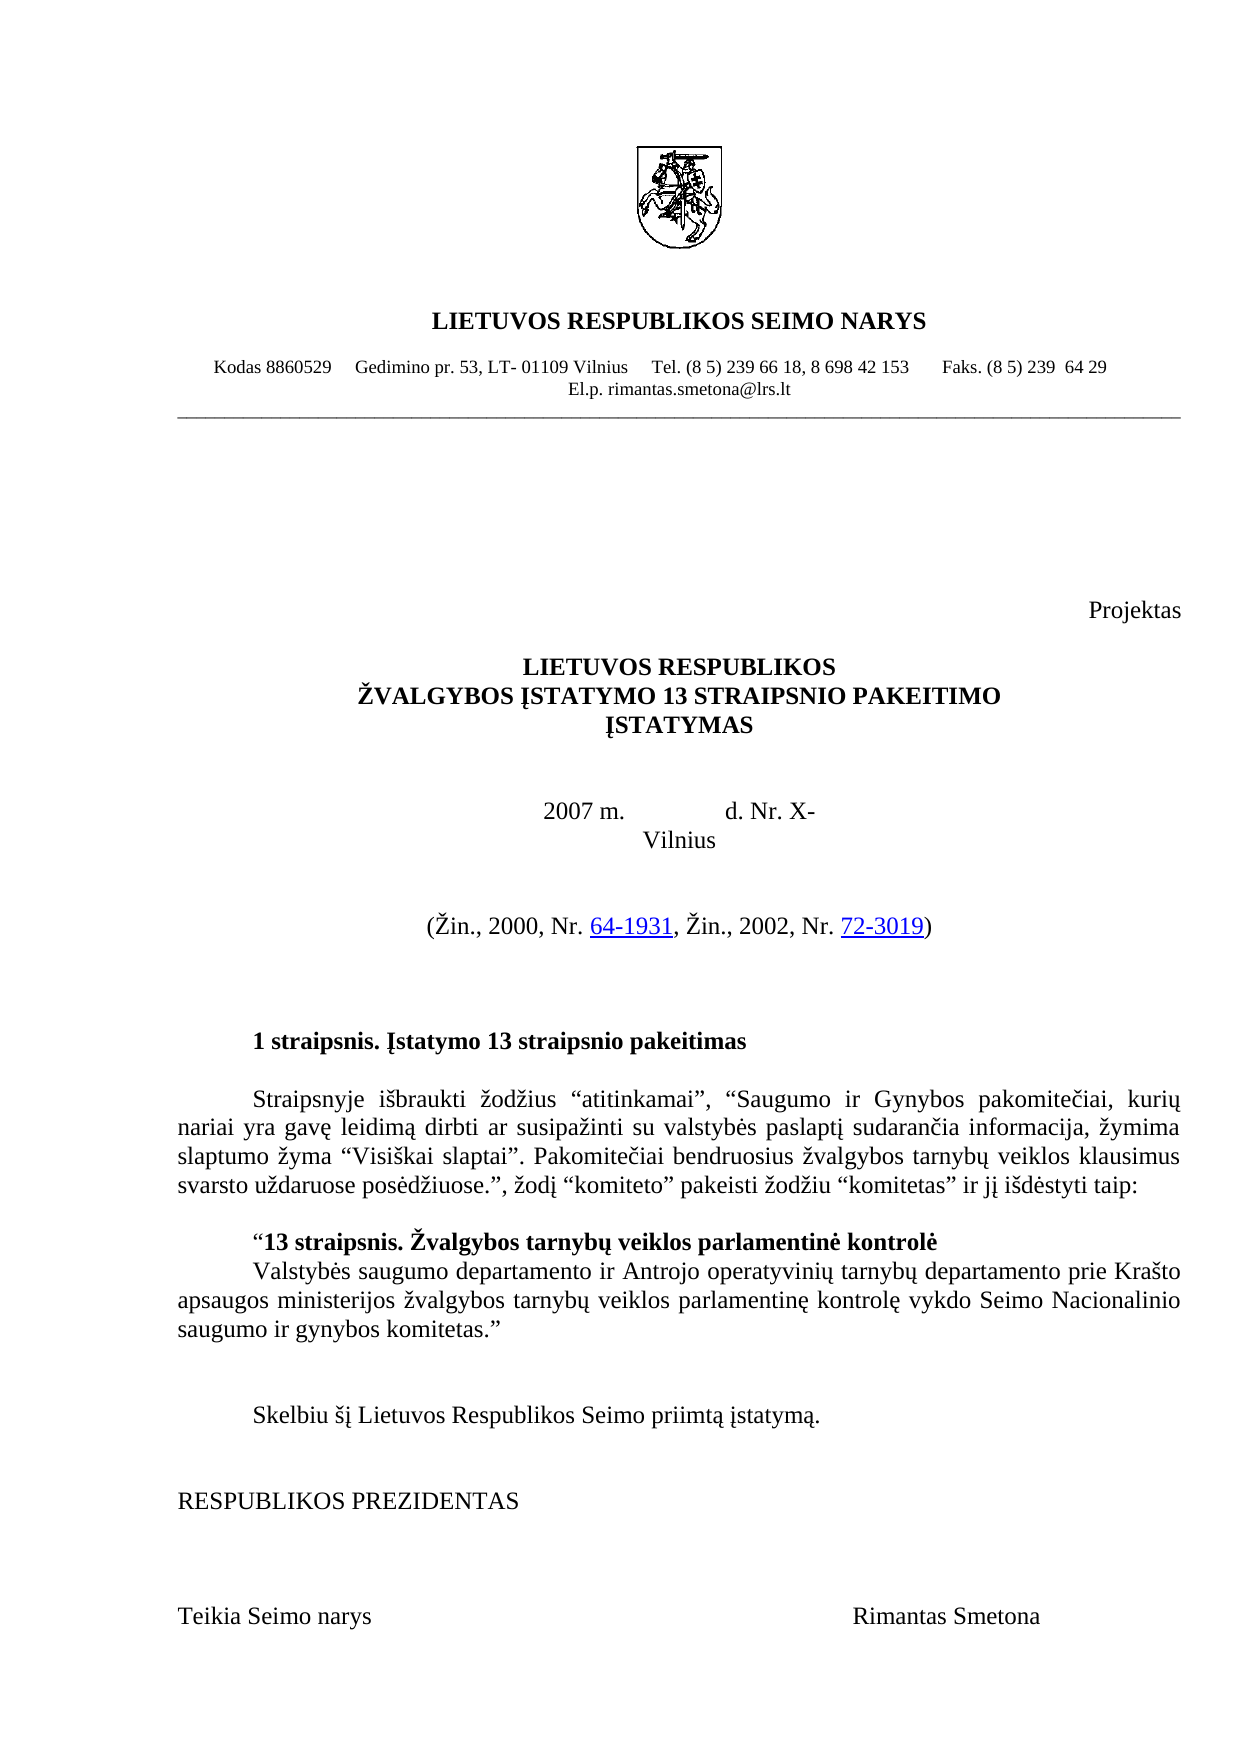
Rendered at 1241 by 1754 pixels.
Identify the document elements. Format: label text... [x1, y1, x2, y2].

text Skelbiu šį Lietuvos Respublikos Seimo priimtą įstatymą. [177, 1400, 1181, 1429]
text Kodas 8860529 Gedimino pr. 53, LT- 01109 Vilnius Tel. (8 5) 239 66 18, 8 698 42 153 Faks. (8 5) 239 64 29 [177, 356, 1181, 378]
text El.p. rimantas.smetona@lrs.lt [177, 378, 1181, 399]
text LIETUVOS RESPUBLIKOS SEIMO NARYS [177, 306, 1181, 334]
text 2007 m. d. Nr. X- Vilnius [177, 796, 1181, 854]
text LIETUVOS RESPUBLIKOS [177, 652, 1181, 681]
text Teikia Seimo narys Rimantas Smetona [177, 1601, 1181, 1630]
text “13 straipsnis. Žvalgybos tarnybų veiklos parlamentinė kontrolė [177, 1227, 1181, 1256]
text ŽVALGYBOS ĮSTATYMO 13 STRAIPSNIO PAKEITIMO [177, 681, 1181, 710]
text Projektas [177, 595, 1181, 624]
text Straipsnyje išbraukti žodžius “atitinkamai”, “Saugumo ir Gynybos pakomitečiai, kurių nariai yra gavę leidimą dirbti ar susipažinti su valstybės paslaptį sudarančia informacija, žymima slaptumo žyma “Visiškai slaptai”. Pakomitečiai bendruosius žvalgybos tarnybų veiklos klausimus svarsto uždaruose posėdžiuose.”, žodį “komiteto” pakeisti žodžiu “komitetas” ir jį išdėstyti taip: [177, 1084, 1181, 1199]
text ĮSTATYMAS [177, 710, 1181, 739]
text 1 straipsnis. Įstatymo 13 straipsnio pakeitimas [177, 1026, 1181, 1055]
text RESPUBLIKOS PREZIDENTAS [177, 1486, 1181, 1515]
text (Žin., 2000, Nr. 64-1931, Žin., 2002, Nr. 72-3019) [177, 911, 1181, 940]
text ___________________________________________________________________________________________________________ [177, 399, 1181, 417]
text Valstybės saugumo departamento ir Antrojo operatyvinių tarnybų departamento prie Krašto apsaugos ministerijos žvalgybos tarnybų veiklos parlamentinę kontrolę vykdo Seimo Nacionalinio saugumo ir gynybos komitetas.” [177, 1256, 1181, 1342]
